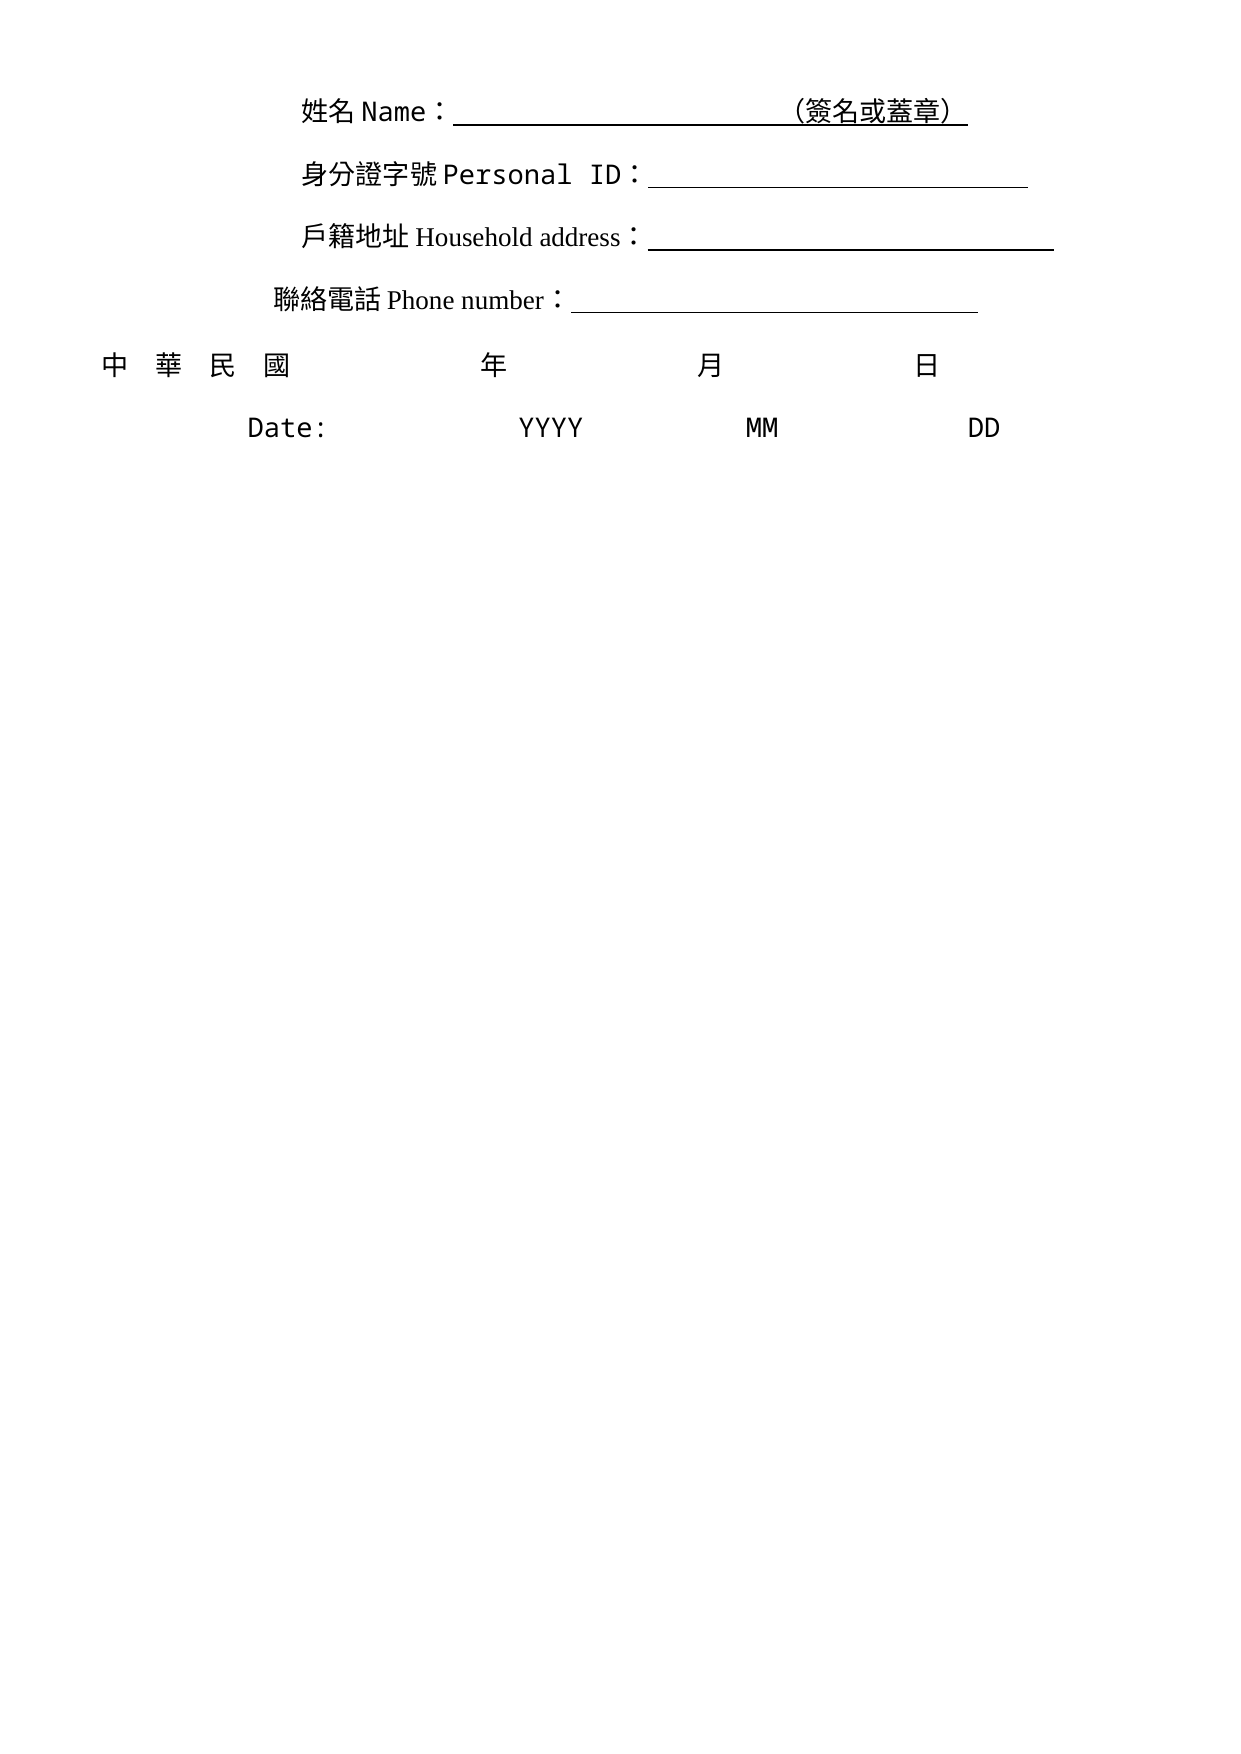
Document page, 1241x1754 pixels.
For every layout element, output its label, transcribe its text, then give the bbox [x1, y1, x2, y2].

text 姓名Name： （簽名或蓋章） [74, 72, 1181, 134]
text 中 華 民 國 年 月 日 [74, 322, 1181, 384]
text Date: YYYY MM DD [74, 384, 1181, 447]
text 戶籍地址Household address： [74, 197, 1181, 259]
text 聯絡電話Phone number： [74, 259, 1181, 322]
text 身分證字號Personal ID： [74, 134, 1181, 197]
